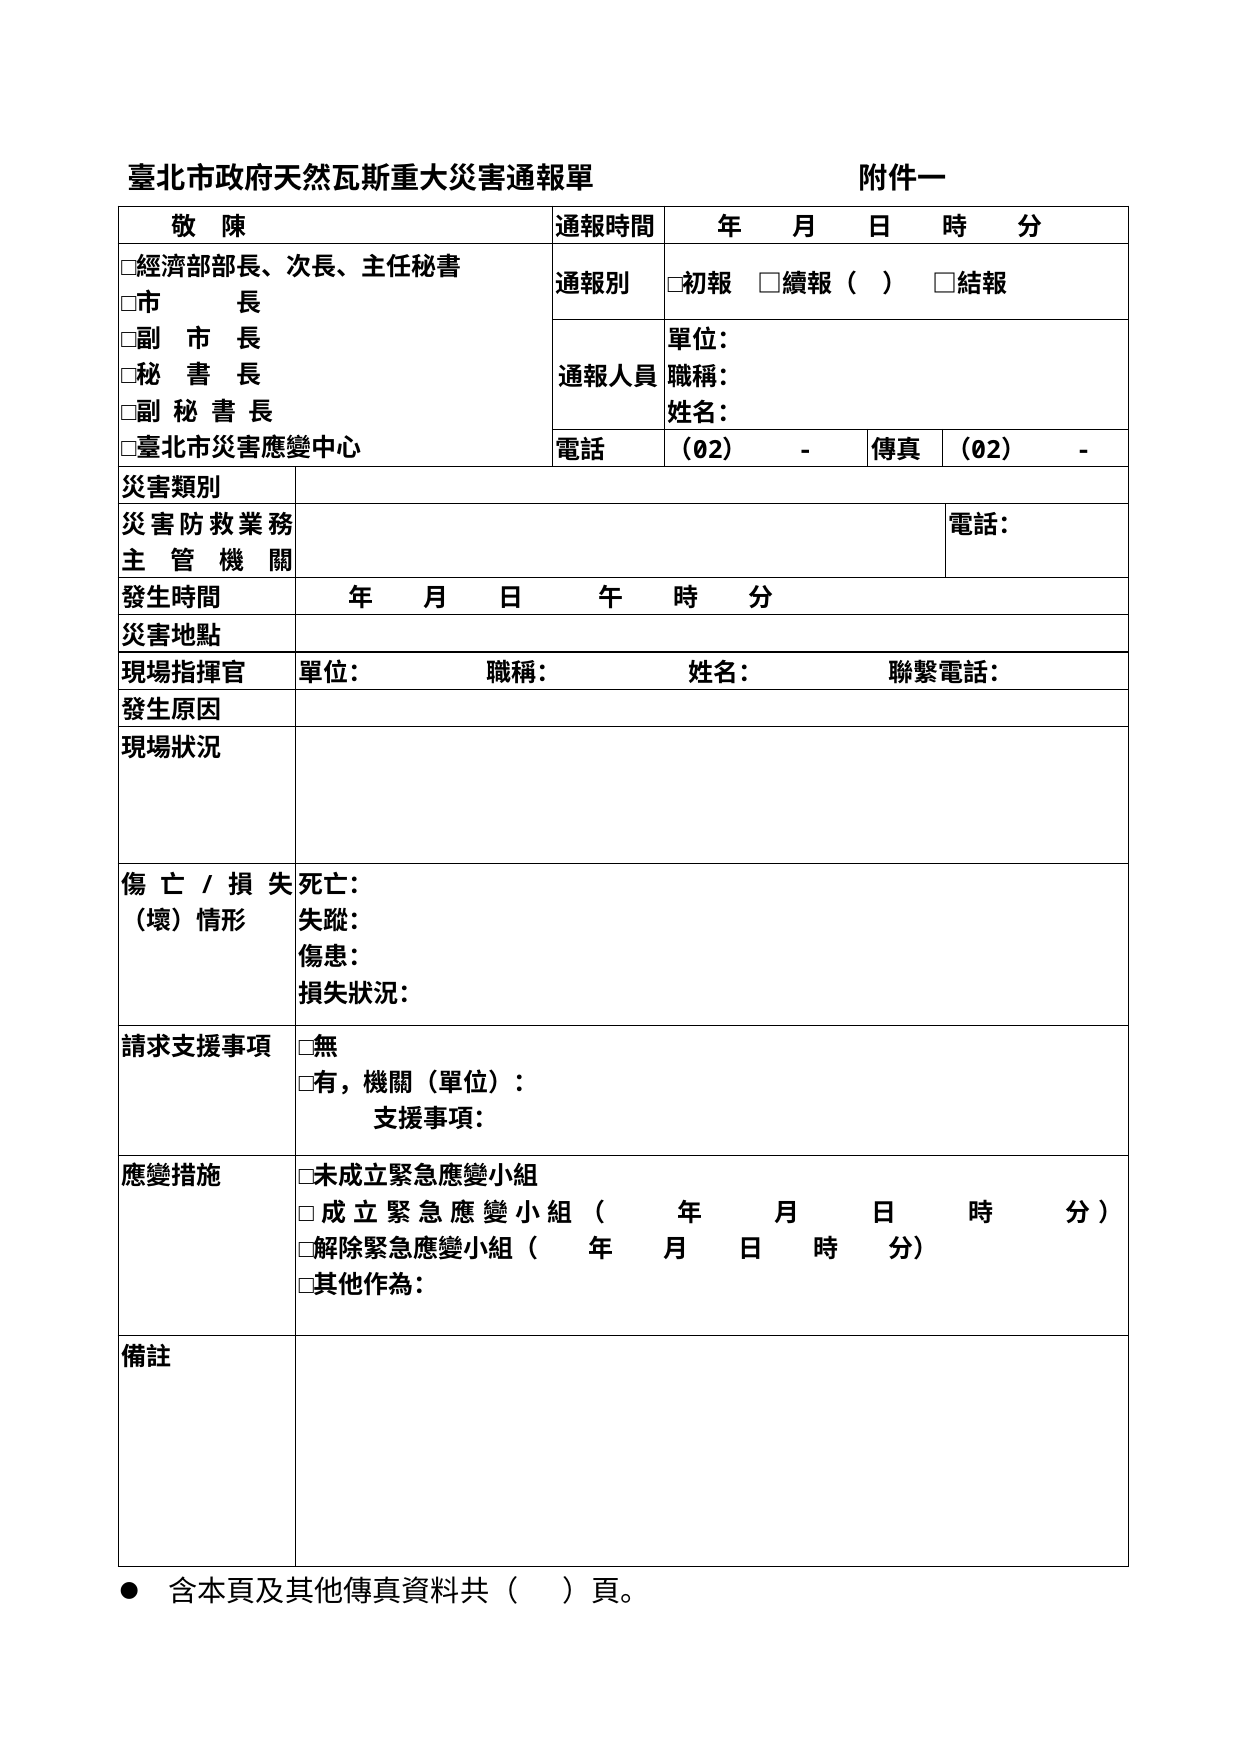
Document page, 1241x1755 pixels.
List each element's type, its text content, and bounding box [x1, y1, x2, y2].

table_cell 發生原因 [119, 690, 295, 726]
table_cell 備註 [119, 1336, 295, 1566]
table_cell 現場指揮官 [119, 653, 295, 689]
table_cell 發生時間 [119, 578, 295, 614]
table_cell 通報別 [553, 244, 664, 319]
table_cell 單位： 職稱： 姓名： 聯繫電話： [296, 653, 1128, 689]
table_cell 災害防救業務主管機關 [119, 504, 295, 577]
table_header 年 月 日 時 分 [665, 207, 1128, 243]
table_cell 傳真 [868, 430, 942, 466]
table_cell （02） - [943, 430, 1128, 466]
table_cell [296, 504, 945, 577]
table_cell 電話： [946, 504, 1128, 577]
table_cell [296, 615, 1128, 651]
table_cell 傷亡/損失（壞）情形 [119, 864, 295, 1025]
table_cell 災害地點 [119, 615, 295, 651]
list 含本頁及其他傳真資料共（ ）頁。 [118, 1567, 1156, 1609]
table_cell □經濟部部長、次長、主任秘書 □市 長 □副 市 長 □秘 書 長 □副 秘 書 長 □臺北市災害應變中心 [119, 244, 552, 466]
table_cell 死亡： 失蹤： 傷患： 損失狀況： [296, 864, 1128, 1025]
table_cell 請求支援事項 [119, 1026, 295, 1155]
table_header 通報時間 [553, 207, 664, 243]
table_cell 單位： 職稱： 姓名： [665, 320, 1128, 429]
table_cell 通報人員 [553, 320, 664, 429]
table_cell [296, 467, 1128, 503]
table_cell （02） - [665, 430, 867, 466]
table_cell [296, 1336, 1128, 1566]
table_cell 災害類別 [119, 467, 295, 503]
table_header 敬 陳 [119, 207, 552, 243]
table_cell 應變措施 [119, 1156, 295, 1335]
text 臺北市政府天然瓦斯重大災害通報單 附件一 [118, 168, 1198, 193]
table_cell □未成立緊急應變小組 □成立緊急應變小組（ 年 月 日 時 分） □解除緊急應變小組（ 年 月 日 時 分） □其他作為： [296, 1156, 1128, 1335]
table_cell [296, 690, 1128, 726]
table_cell 年 月 日 午 時 分 [296, 578, 1128, 614]
table_cell 現場狀況 [119, 727, 295, 863]
table_cell □初報 □續報（ ） □結報 [665, 244, 1128, 319]
table_cell □無 □有，機關（單位）： 支援事項： [296, 1026, 1128, 1155]
table_cell 電話 [553, 430, 664, 466]
table_cell [296, 727, 1128, 863]
